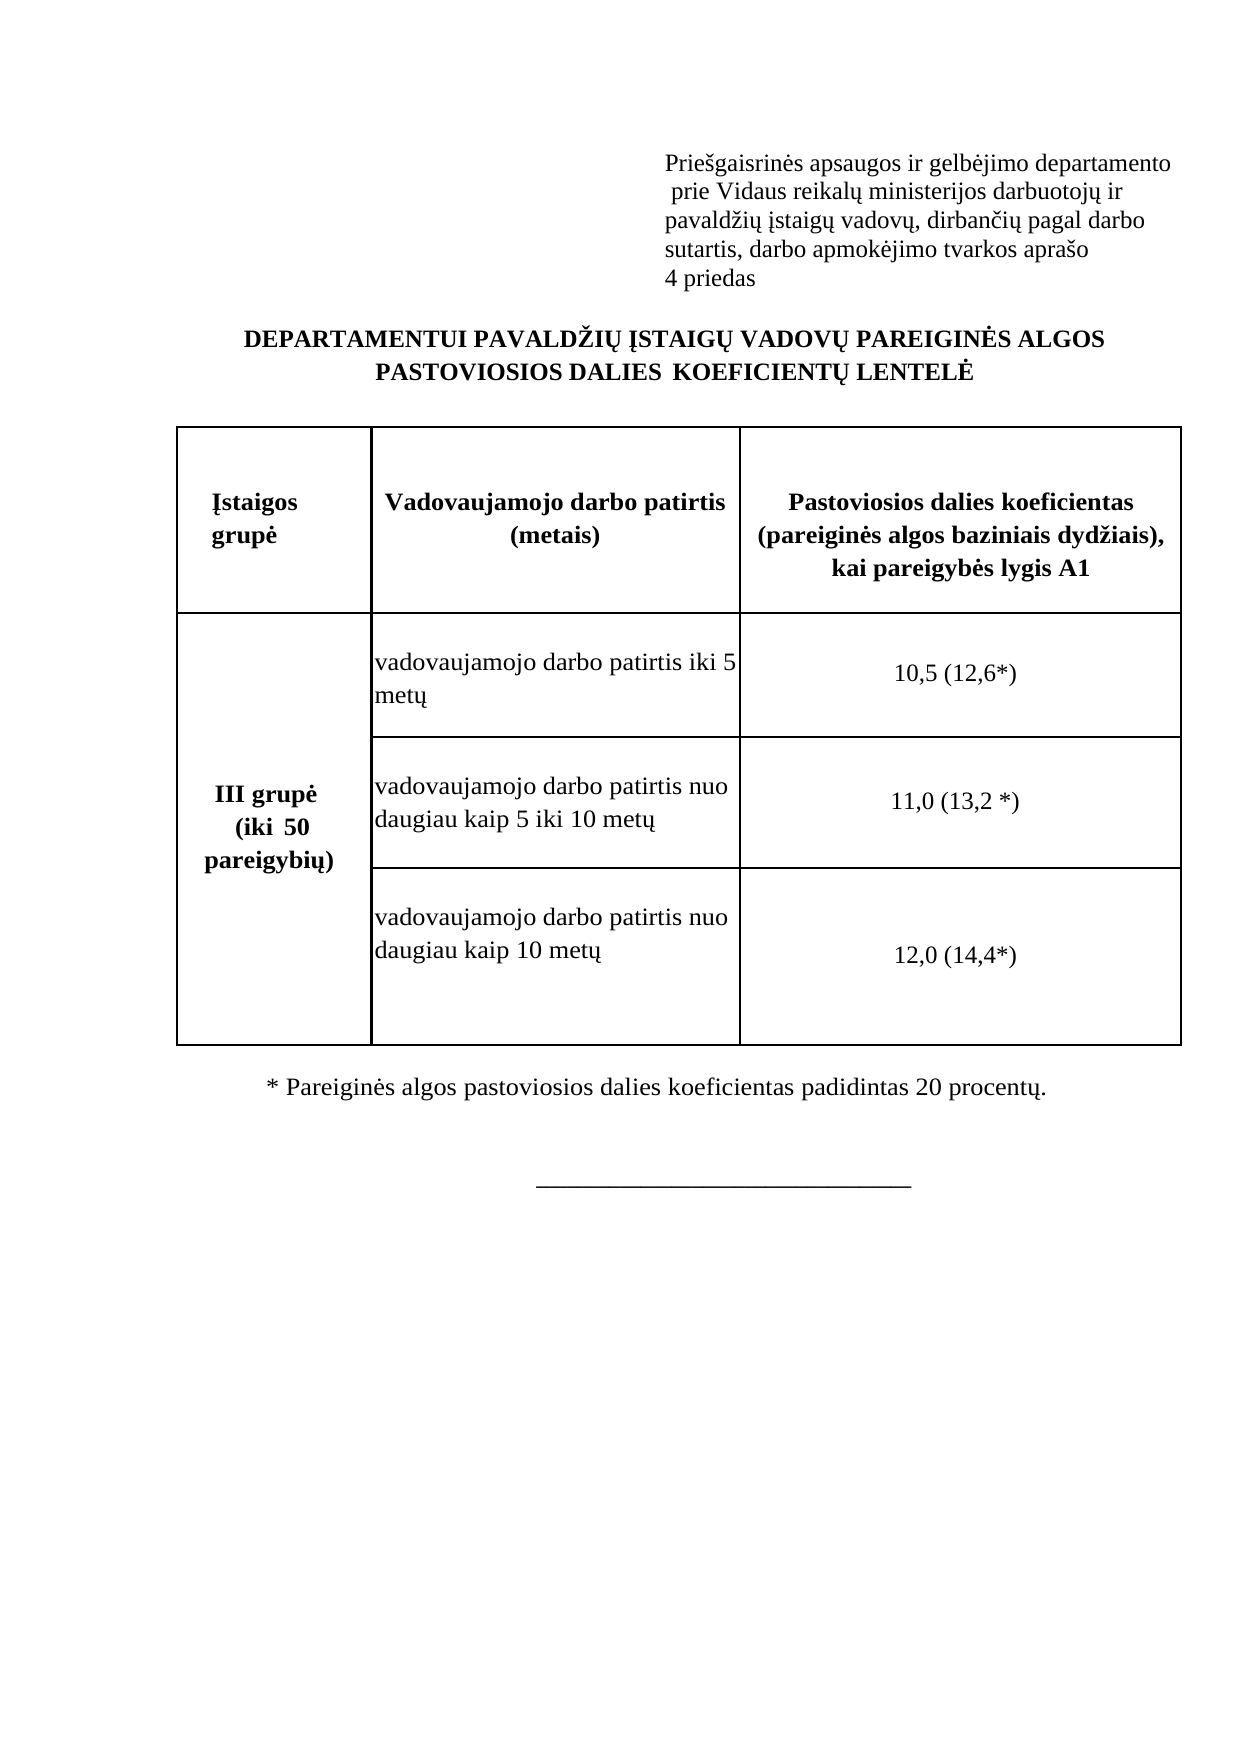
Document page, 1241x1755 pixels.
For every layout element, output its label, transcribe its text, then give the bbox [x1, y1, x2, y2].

text DEPARTAMENTUI PAVALDŽIŲ ĮSTAIGŲ VADOVŲ PAREIGINĖS ALGOS PASTOVIOSIOS DALIES KOEFICIENTŲ LENTELĖ [177, 324, 1172, 386]
table_cell vadovaujamojo darbo patirtis nuo daugiau kaip 10 metų [373, 869, 739, 1044]
text prie Vidaus reikalų ministerijos darbuotojų ir [664, 176, 1172, 205]
text sutartis, darbo apmokėjimo tvarkos aprašo [664, 234, 1172, 263]
table_cell vadovaujamojo darbo patirtis nuo daugiau kaip 5 iki 10 metų [373, 738, 739, 867]
table_cell 11,0 (13,2 *) [741, 738, 1180, 867]
table_cell vadovaujamojo darbo patirtis iki 5 metų [373, 614, 739, 736]
table_cell III grupė (iki 50 pareigybių) [178, 614, 370, 1044]
table_cell 12,0 (14,4*) [741, 869, 1180, 1044]
text pavaldžių įstaigų vadovų, dirbančių pagal darbo [664, 205, 1172, 234]
text 4 priedas [664, 263, 1172, 291]
text Priešgaisrinės apsaugos ir gelbėjimo departamento [664, 148, 1172, 176]
text * Pareiginės algos pastoviosios dalies koeficientas padidintas 20 procentų. [177, 1072, 1172, 1101]
table_cell 10,5 (12,6*) [741, 614, 1180, 736]
table_header Vadovaujamojo darbo patirtis (metais) [373, 428, 739, 612]
text ____________________________________ [177, 1166, 1181, 1190]
table_header Įstaigos grupė [178, 428, 370, 612]
table_header Pastoviosios dalies koeficientas (pareiginės algos baziniais dydžiais), kai pareigybės lygis A1 [741, 428, 1180, 612]
